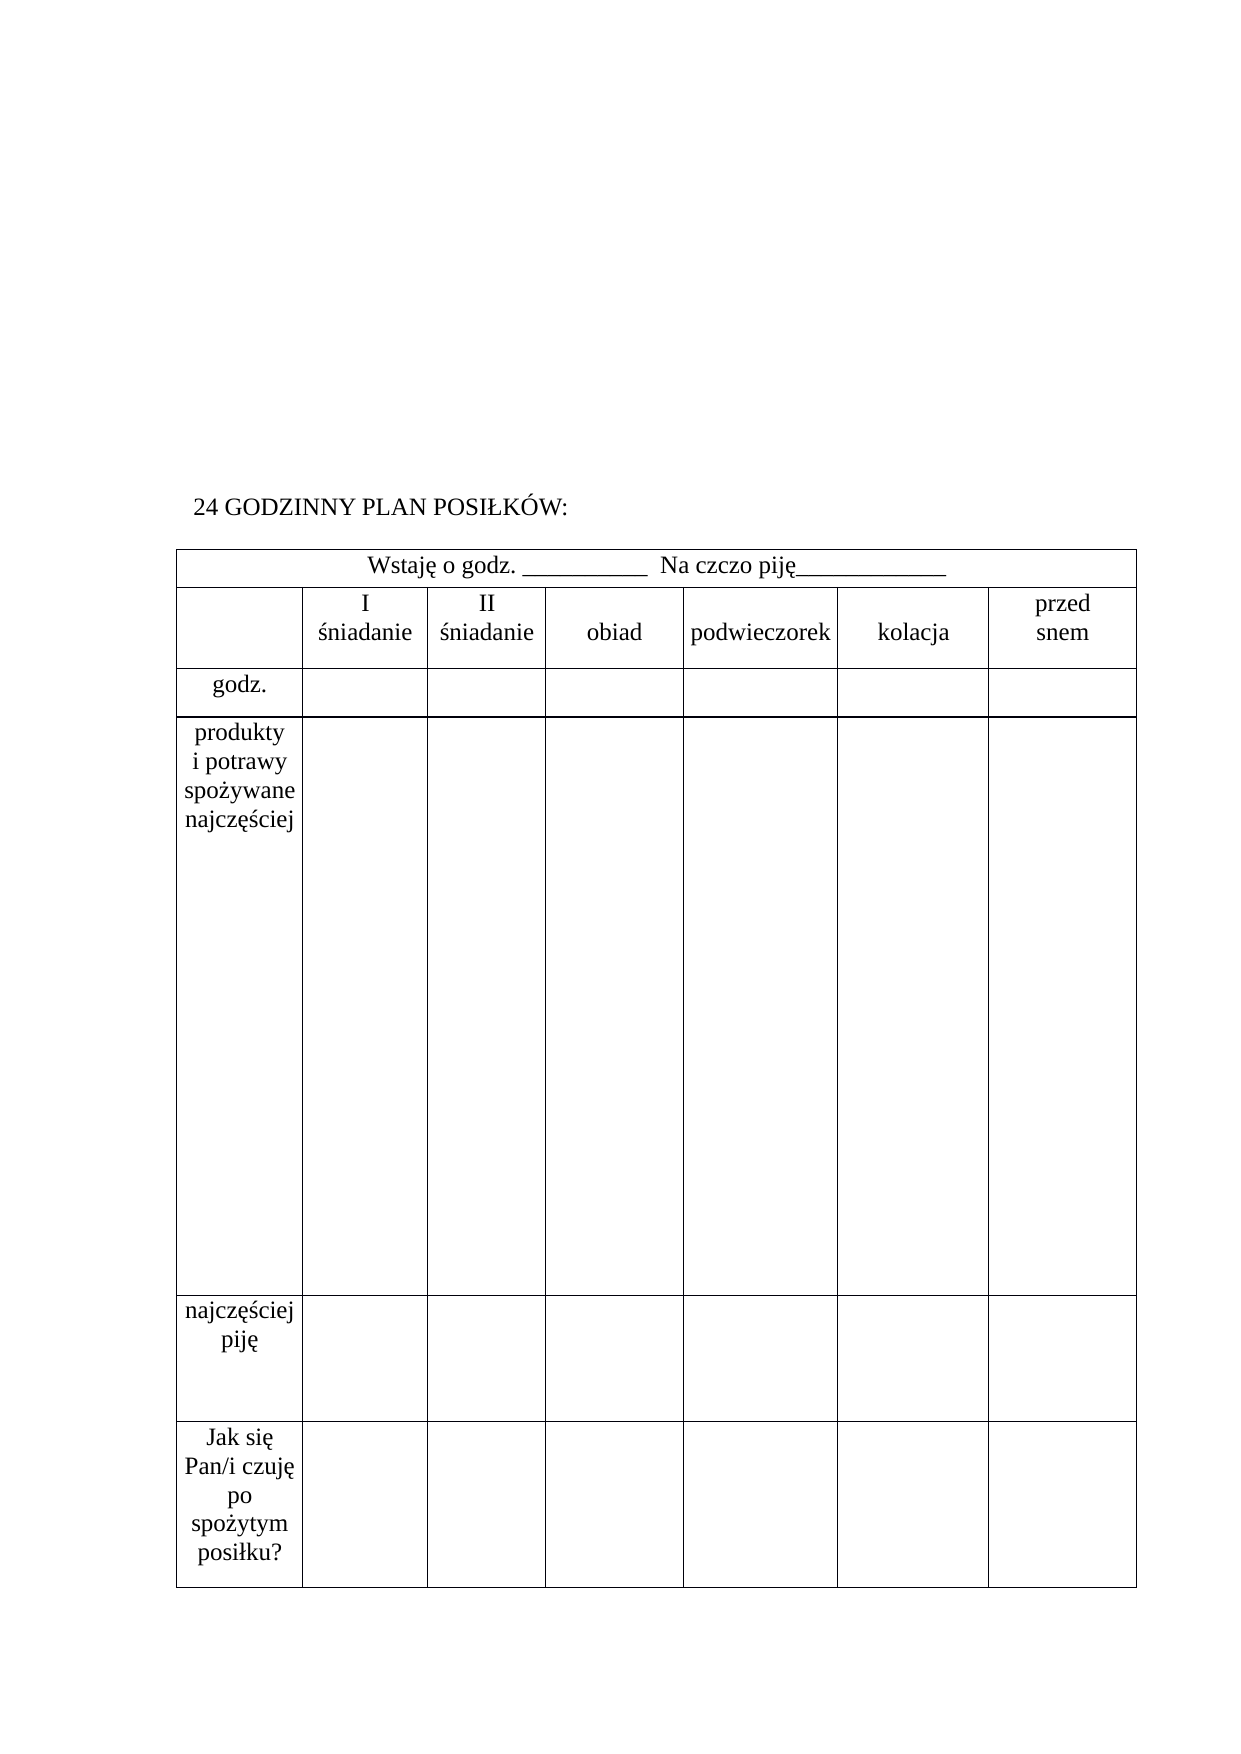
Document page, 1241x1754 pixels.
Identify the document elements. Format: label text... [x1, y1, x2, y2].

table_cell [546, 718, 683, 1294]
table_cell [428, 669, 545, 716]
table_cell [838, 1422, 988, 1587]
table_cell godz. [177, 669, 302, 716]
table_cell [838, 1296, 988, 1421]
table_cell [989, 718, 1136, 1294]
table_cell [989, 669, 1136, 716]
table_cell [838, 718, 988, 1294]
list 24 GODZINNY PLAN POSIŁKÓW: [193, 492, 1122, 521]
table_cell [989, 1296, 1136, 1421]
table_cell II śniadanie [428, 588, 545, 668]
table_cell [428, 1422, 545, 1587]
table_cell [303, 1422, 427, 1587]
table_cell [989, 1422, 1136, 1587]
table_cell podwieczorek [684, 588, 837, 668]
table_cell [684, 1422, 837, 1587]
table_cell [303, 718, 427, 1294]
table_cell I śniadanie [303, 588, 427, 668]
table_cell [428, 718, 545, 1294]
table_cell [303, 1296, 427, 1421]
table_header Wstaję o godz. __________ Na czczo piję____________ [177, 550, 1136, 587]
table_cell [428, 1296, 545, 1421]
table_cell przed snem [989, 588, 1136, 668]
table_cell [838, 669, 988, 716]
table_cell [177, 588, 302, 668]
table_cell najczęściej piję [177, 1296, 302, 1421]
table_cell obiad [546, 588, 683, 668]
table_cell [303, 669, 427, 716]
table_cell [684, 1296, 837, 1421]
table_cell Jak się Pan/i czuję po spożytym posiłku? [177, 1422, 302, 1587]
table_cell produkty i potrawy spożywane najczęściej [177, 718, 302, 1294]
table_cell kolacja [838, 588, 988, 668]
table_cell [546, 1296, 683, 1421]
table_cell [546, 1422, 683, 1587]
table_cell [546, 669, 683, 716]
table_cell [684, 669, 837, 716]
table_cell [684, 718, 837, 1294]
